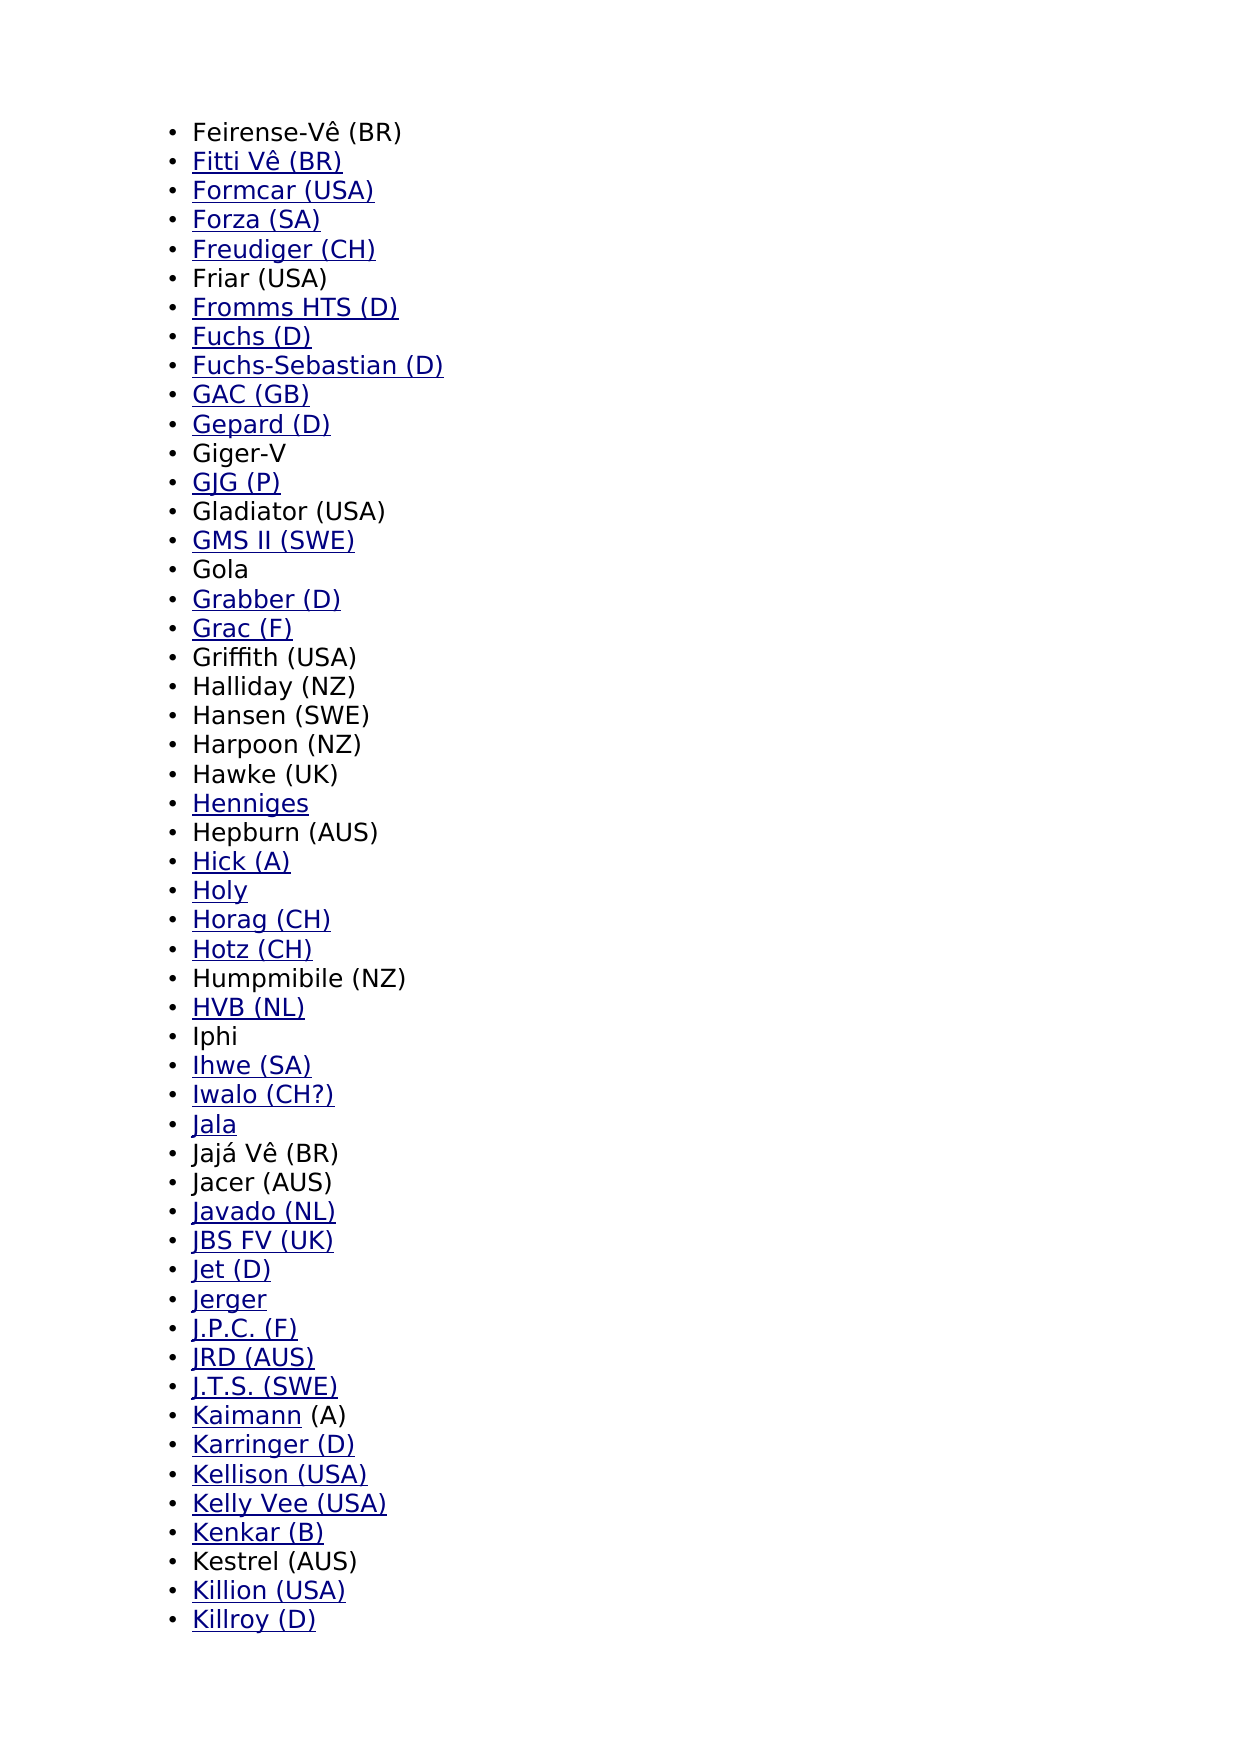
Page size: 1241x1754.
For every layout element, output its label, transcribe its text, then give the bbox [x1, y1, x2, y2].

list Holy [177, 876, 1122, 906]
list Jet (D) [177, 1256, 1122, 1285]
list Jacer (AUS) [177, 1168, 1122, 1197]
list GAC (GB) [177, 381, 1122, 410]
list Forza (SA) [177, 206, 1122, 235]
list Hansen (SWE) [177, 701, 1122, 731]
list Iwalo (CH?) [177, 1081, 1122, 1110]
list Grac (F) [177, 614, 1122, 643]
list Fuchs (D) [177, 322, 1122, 351]
list Killroy (D) [177, 1606, 1122, 1635]
list Henniges [177, 789, 1122, 818]
list Halliday (NZ) [177, 672, 1122, 701]
list Hotz (CH) [177, 935, 1122, 964]
list Fromms HTS (D) [177, 293, 1122, 322]
list Karringer (D) [177, 1431, 1122, 1460]
list GMS II (SWE) [177, 526, 1122, 556]
list Gola [177, 556, 1122, 585]
list Harpoon (NZ) [177, 731, 1122, 760]
list Grabber (D) [177, 585, 1122, 614]
list Ihwe (SA) [177, 1051, 1122, 1081]
list Feirense-Vê (BR) [177, 118, 1122, 147]
list Kelly Vee (USA) [177, 1489, 1122, 1518]
list Fitti Vê (BR) [177, 147, 1122, 176]
list Kellison (USA) [177, 1460, 1122, 1489]
list Friar (USA) [177, 264, 1122, 293]
list Giger-V [177, 439, 1122, 468]
list Gladiator (USA) [177, 497, 1122, 526]
list Hawke (UK) [177, 760, 1122, 789]
list Humpmibile (NZ) [177, 964, 1122, 993]
list Iphi [177, 1022, 1122, 1051]
list Killion (USA) [177, 1576, 1122, 1606]
list Jajá Vê (BR) [177, 1139, 1122, 1168]
list HVB (NL) [177, 993, 1122, 1022]
list Javado (NL) [177, 1197, 1122, 1226]
list Kenkar (B) [177, 1518, 1122, 1547]
list Hepburn (AUS) [177, 818, 1122, 847]
list Gepard (D) [177, 410, 1122, 439]
list Horag (CH) [177, 906, 1122, 935]
list Griffith (USA) [177, 643, 1122, 672]
list Jala [177, 1110, 1122, 1139]
list Kestrel (AUS) [177, 1547, 1122, 1576]
list Fuchs-Sebastian (D) [177, 351, 1122, 381]
list Freudiger (CH) [177, 235, 1122, 264]
list Jerger [177, 1285, 1122, 1314]
list J.P.C. (F) [177, 1314, 1122, 1343]
list J.T.S. (SWE) [177, 1372, 1122, 1401]
list GJG (P) [177, 468, 1122, 497]
list Kaimann (A) [177, 1401, 1122, 1431]
list Hick (A) [177, 847, 1122, 876]
list JRD (AUS) [177, 1343, 1122, 1372]
list Formcar (USA) [177, 176, 1122, 206]
list JBS FV (UK) [177, 1226, 1122, 1256]
